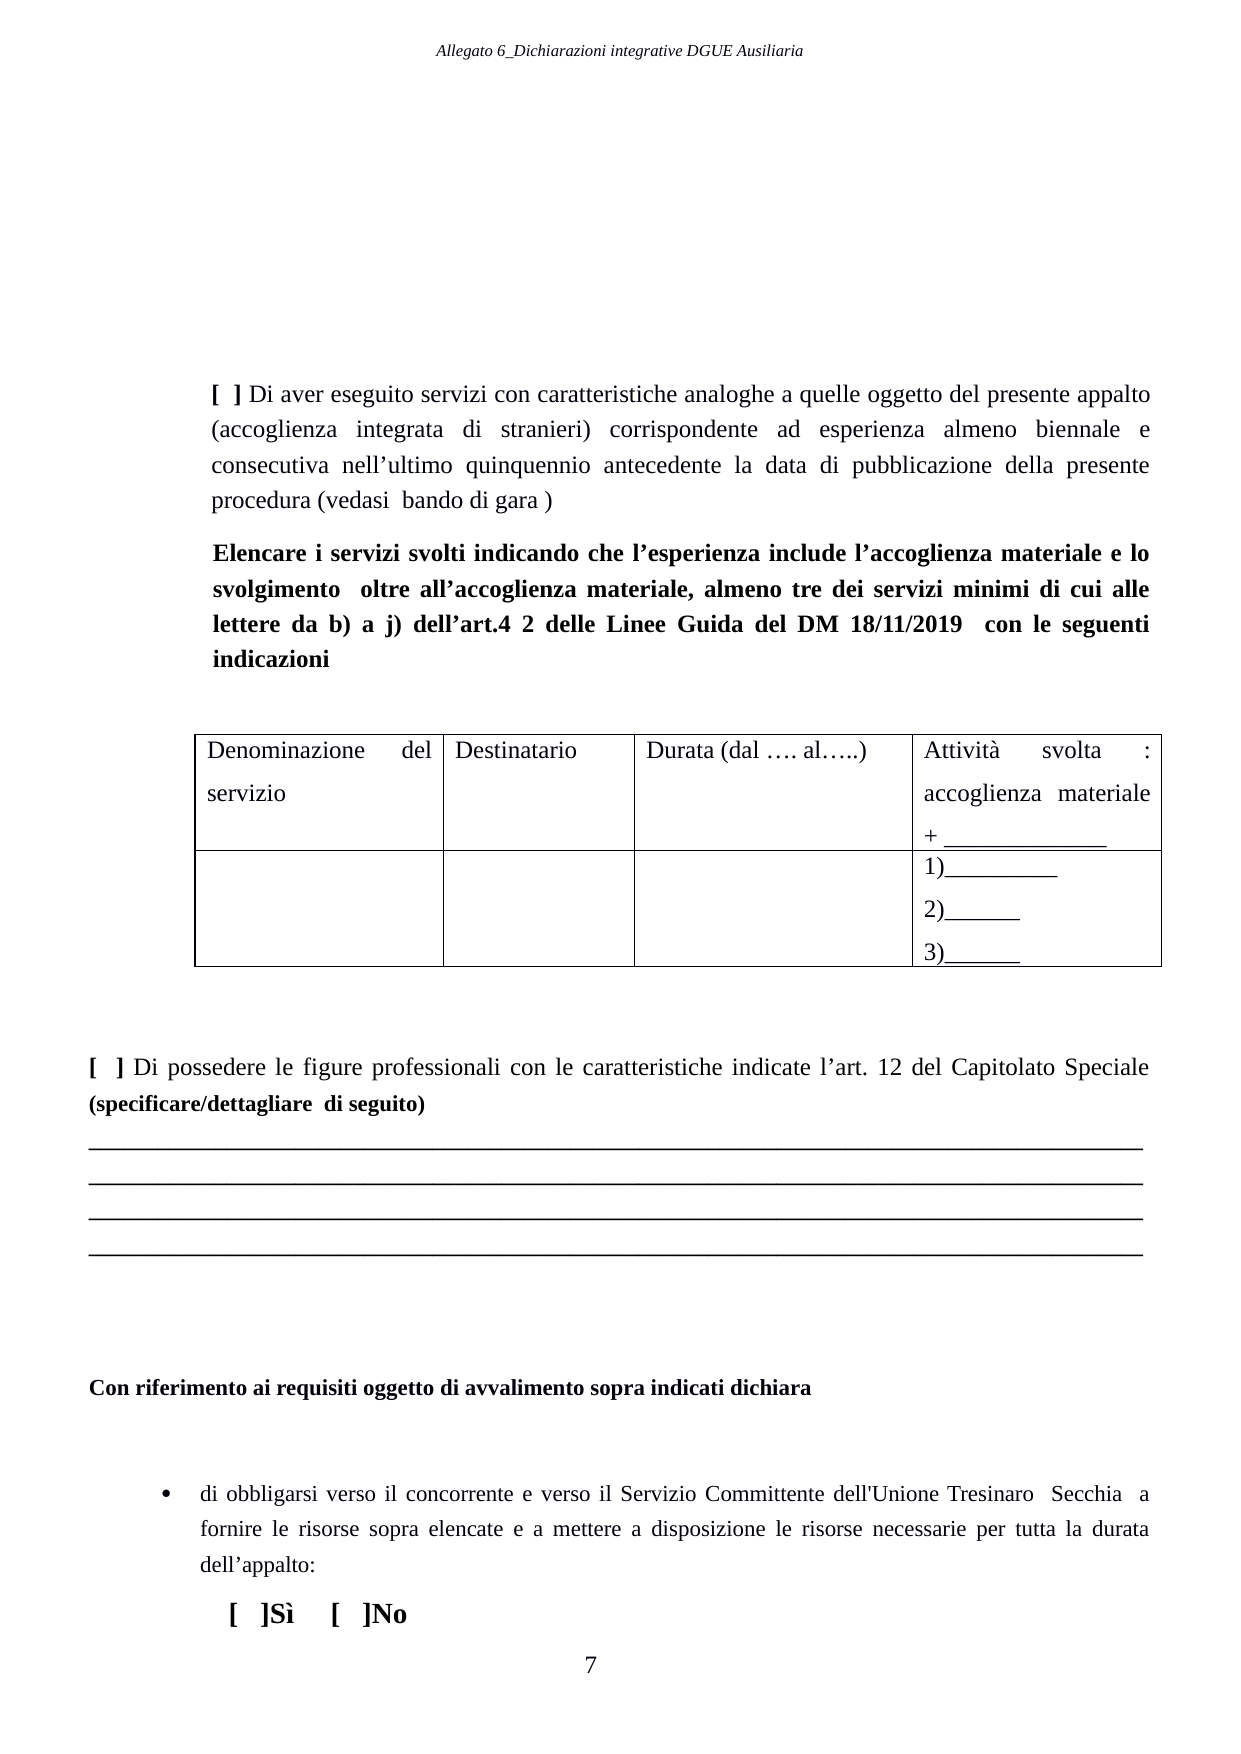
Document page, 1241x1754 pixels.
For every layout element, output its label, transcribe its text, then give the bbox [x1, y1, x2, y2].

text Elencare i servizi svolti indicando che l’esperienza include l’accoglienza materiale e lo svolgimento oltre all’accoglienza materiale, almeno tre dei servizi minimi di cui alle lettere da b) a j) dell’art.4 2 delle Linee Guida del DM 18/11/2019 con le seguenti indicazioni [213, 532, 1151, 673]
list [ ] Di aver eseguito servizi con caratteristiche analoghe a quelle oggetto del presente appalto (accoglienza integrata di stranieri) corrispondente ad esperienza almeno biennale e consecutiva nell’ultimo quinquennio antecedente la data di pubblicazione della presente procedura (vedasi bando di gara ) [173, 372, 1151, 514]
table_cell [196, 851, 443, 966]
text Con riferimento ai requisiti oggetto di avvalimento sopra indicati dichiara [89, 1364, 1151, 1400]
list ________________________________________________________________________________________________________________________________________________________________________________________________________________________________________________________________________________________________________________________________________________________________________________ [51, 1117, 1151, 1258]
list [ ] Di possedere le figure professionali con le caratteristiche indicate l’art. 12 del Capitolato Speciale (specificare/dettagliare di seguito) [51, 1046, 1151, 1117]
table_cell [444, 851, 634, 966]
table_header Durata (dal …. al…..) [635, 735, 912, 850]
table_header Attività svolta : accoglienza materiale + _____________ [913, 735, 1161, 850]
text [ ]Sì [ ]No [177, 1595, 1151, 1630]
list di obbligarsi verso il concorrente e verso il Servizio Committente dell'Unione Tresinaro Secchia a fornire le risorse sopra elencate e a mettere a disposizione le risorse necessarie per tutta la durata dell’appalto: [162, 1471, 1151, 1577]
table_header Destinatario [444, 735, 634, 850]
table_cell [635, 851, 912, 966]
table_cell 1)_________ 2)______ 3)______ [913, 851, 1161, 966]
table_header Denominazione del servizio [196, 735, 443, 850]
